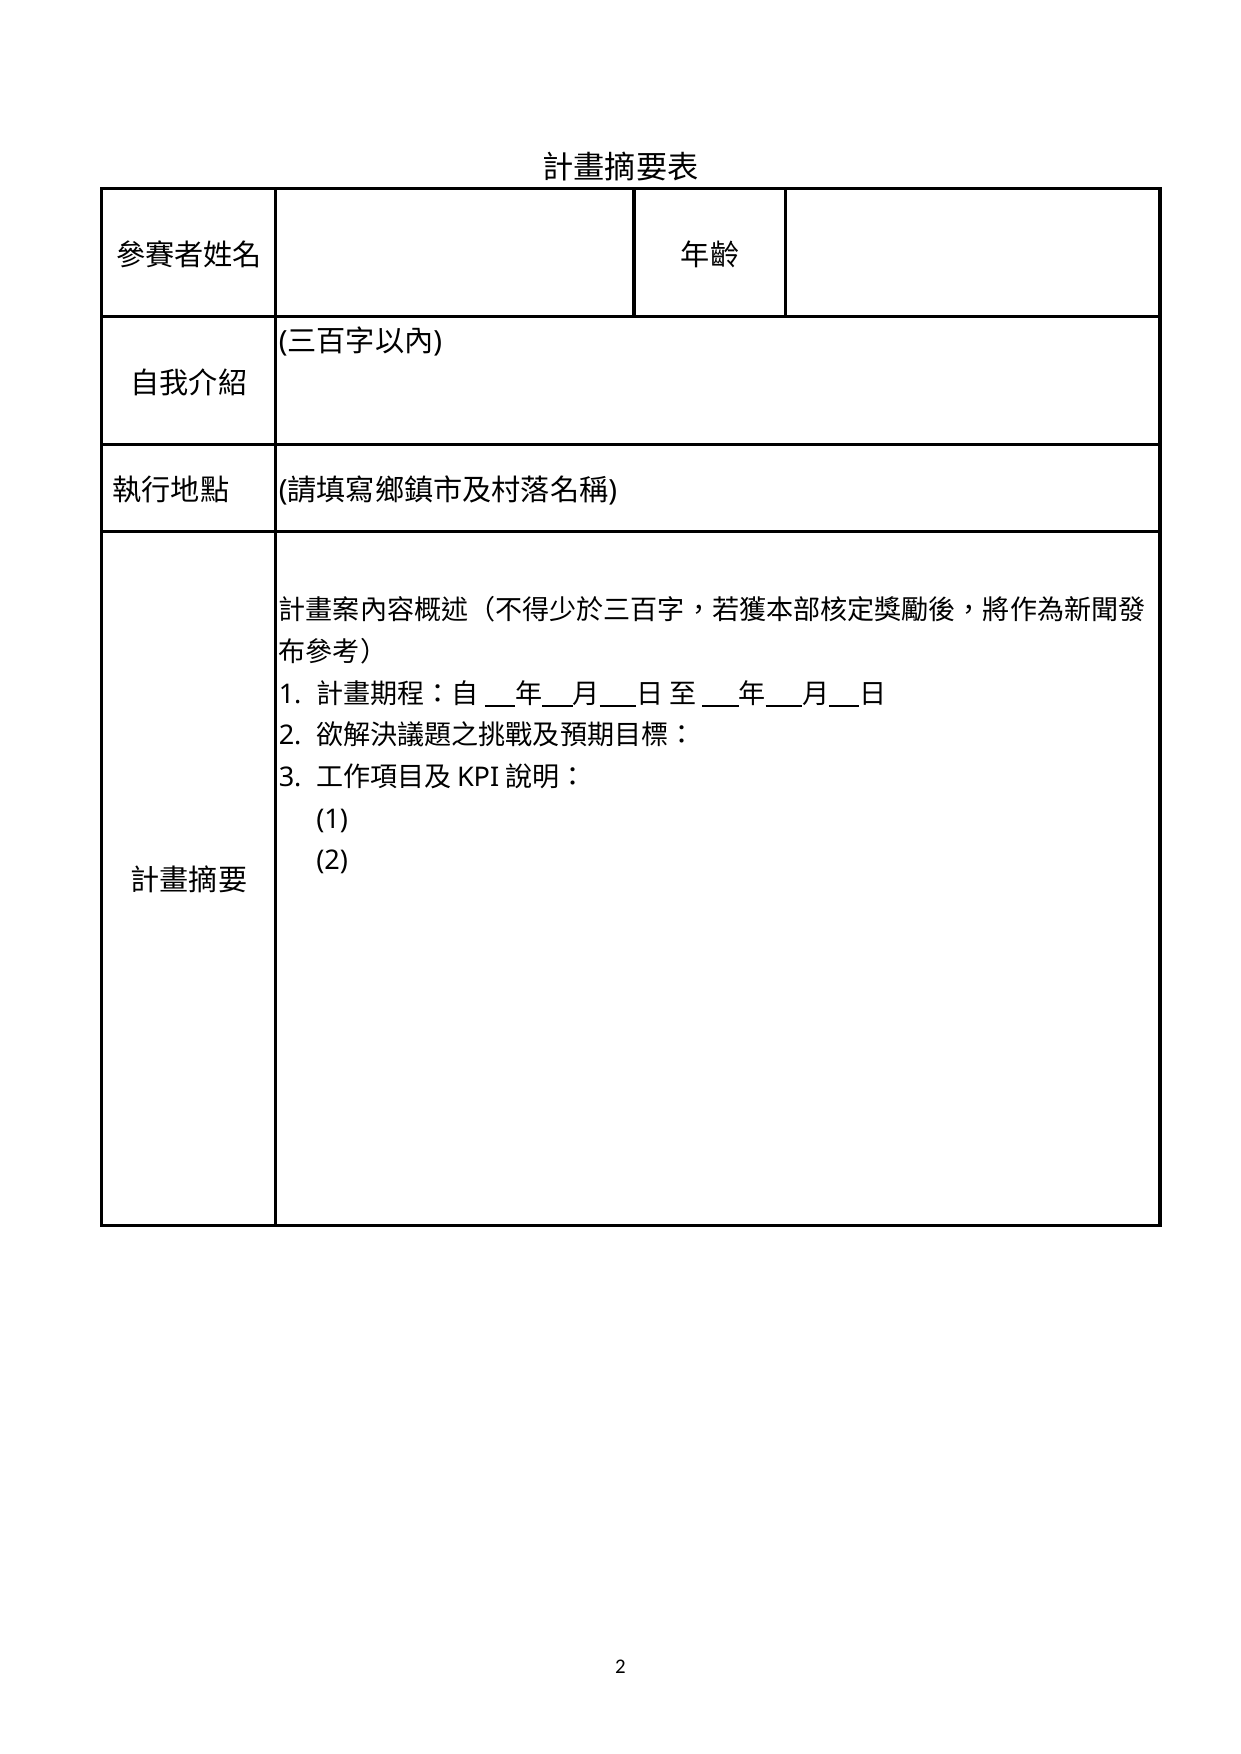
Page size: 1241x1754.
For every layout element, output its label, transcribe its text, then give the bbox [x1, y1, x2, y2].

table_cell 執行地點 [103, 446, 274, 529]
table_cell 計畫摘要 [103, 533, 274, 1223]
table_cell (三百字以內) [277, 318, 1158, 443]
table_header [277, 190, 632, 315]
text 計畫摘要表 [148, 142, 1092, 187]
table_cell 自我介紹 [103, 318, 274, 443]
table_cell (請填寫鄉鎮市及村落名稱) [277, 446, 1158, 529]
table_header [787, 190, 1158, 315]
table_header 參賽者姓名 [103, 190, 274, 315]
table_cell 計畫案內容概述（不得少於三百字，若獲本部核定獎勵後，將作為新聞發布參考） 計畫期程：自 年 月 日 至 年 月 日 欲解決議題之挑戰及預期目標： 工作項目及KPI說明： (1) (2) [277, 533, 1158, 1223]
table_header 年齡 [636, 190, 784, 315]
